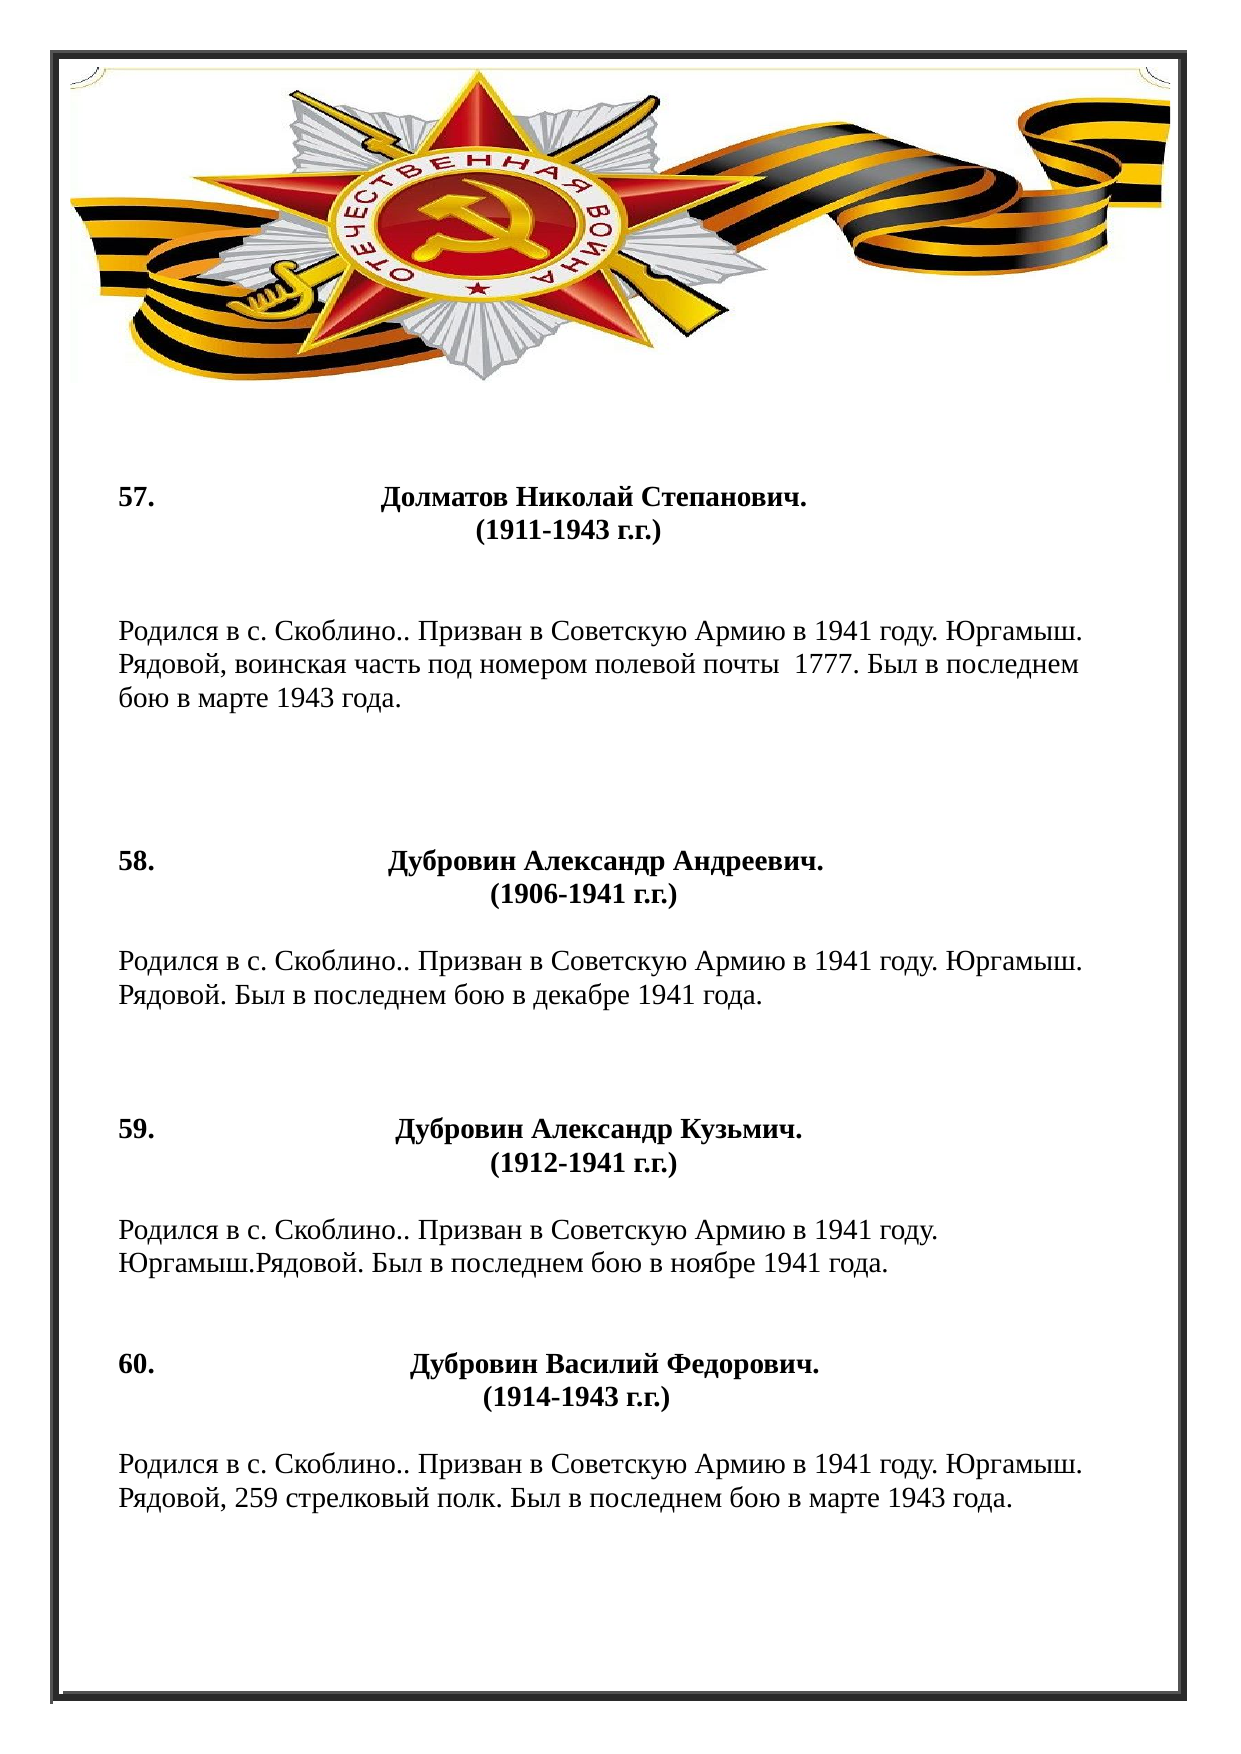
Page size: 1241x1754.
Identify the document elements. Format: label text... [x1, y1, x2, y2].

text Родился в с. Скоблино.. Призван в Советскую Армию в 1941 году. Юргамыш.Рядовой. Был в последнем бою в ноябре 1941 года. [118, 1212, 1122, 1279]
text 58. Дубровин Александр Андреевич. [118, 843, 1122, 876]
text (1914-1943 г.г.) [118, 1379, 1122, 1413]
text Родился в с. Скоблино.. Призван в Советскую Армию в 1941 году. Юргамыш. Рядовой. Был в последнем бою в декабре 1941 года. [118, 943, 1122, 1011]
text Родился в с. Скоблино.. Призван в Советскую Армию в 1941 году. Юргамыш. Рядовой, воинская часть под номером полевой почты 1777. Был в последнем бою в марте 1943 года. [118, 613, 1122, 713]
text Родился в с. Скоблино.. Призван в Советскую Армию в 1941 году. Юргамыш. Рядовой, 259 стрелковый полк. Был в последнем бою в марте 1943 года. [118, 1447, 1122, 1514]
text 57. Долматов Николай Степанович. [118, 479, 1122, 512]
text (1911-1943 г.г.) [118, 512, 1122, 546]
text 59. Дубровин Александр Кузьмич. [118, 1111, 1122, 1145]
text 60. Дубровин Василий Федорович. [118, 1346, 1122, 1379]
text (1906-1941 г.г.) [118, 876, 1122, 910]
text (1912-1941 г.г.) [118, 1145, 1122, 1178]
